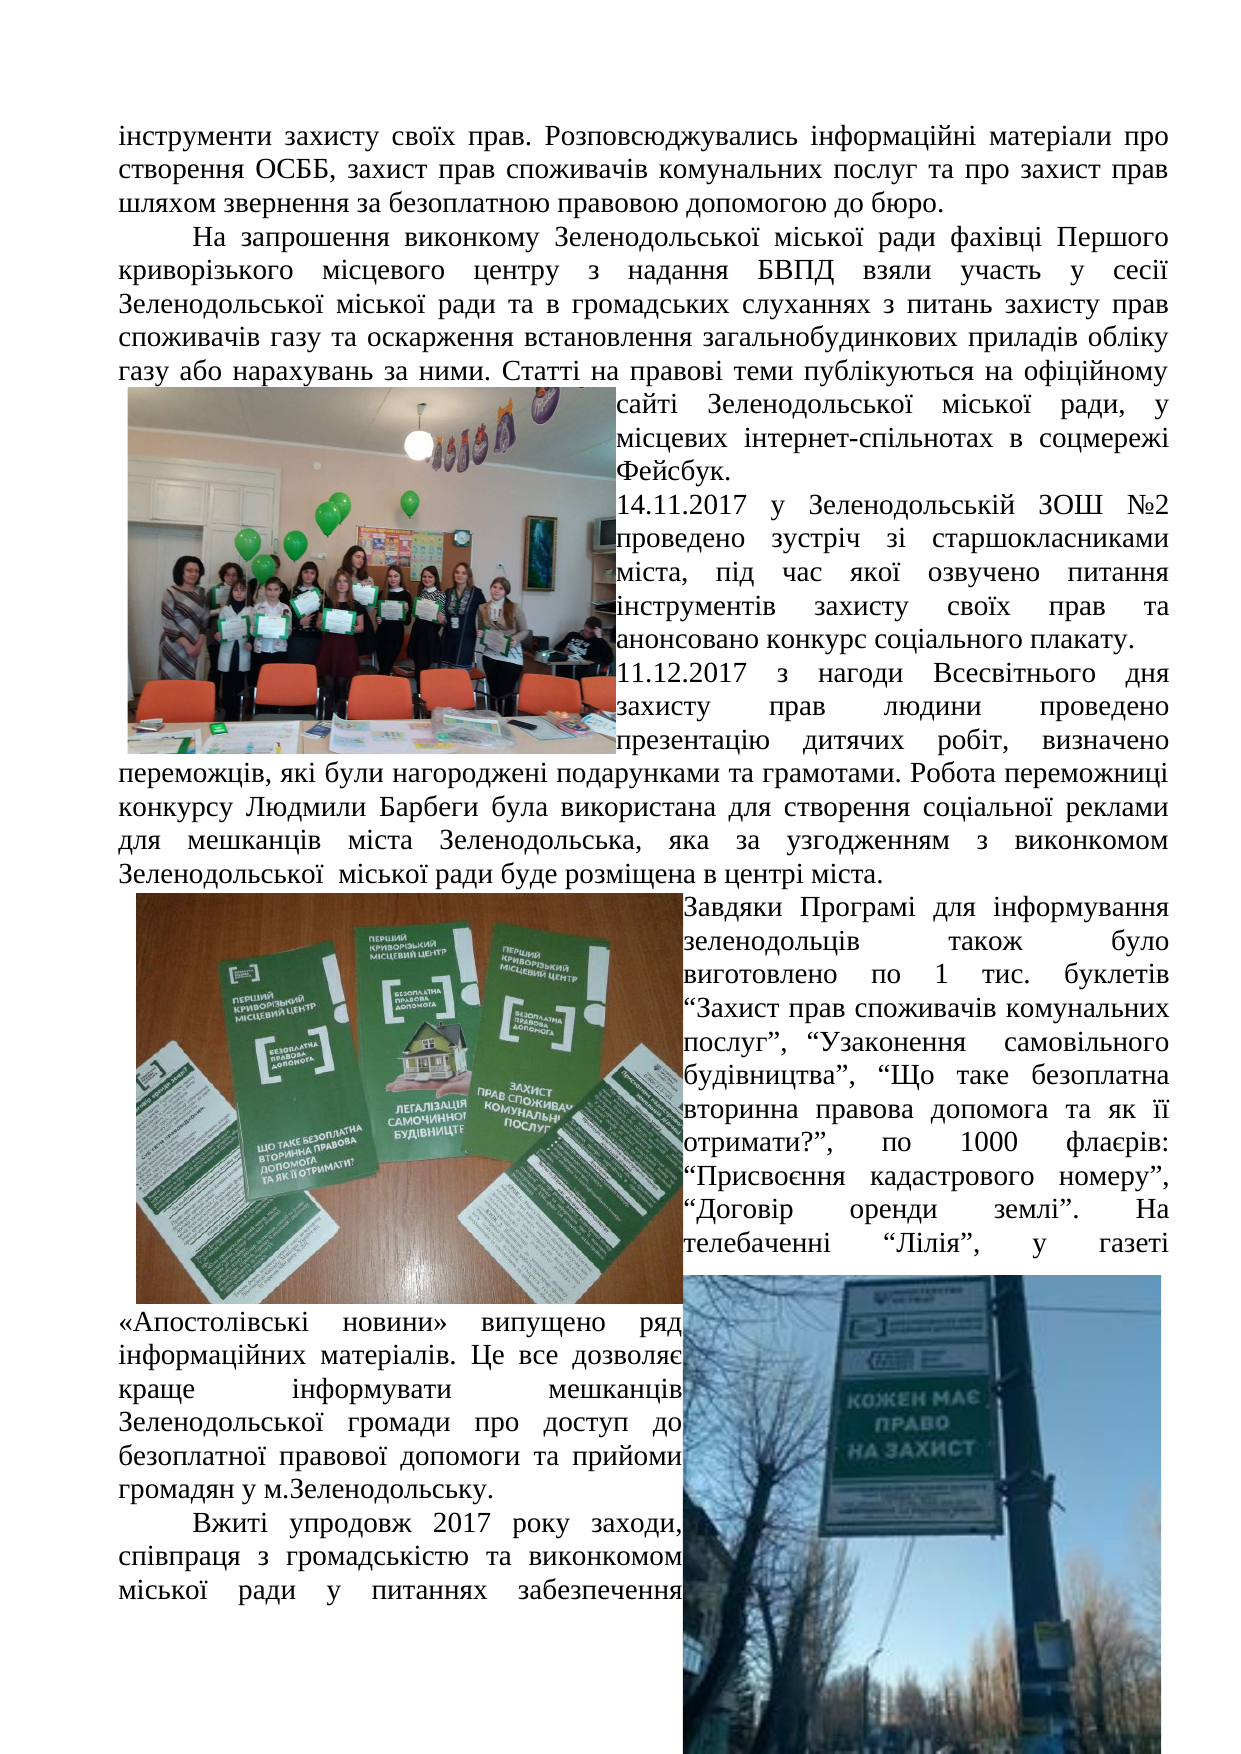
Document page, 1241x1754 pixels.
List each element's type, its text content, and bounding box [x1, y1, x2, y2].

text 11.12.2017 з нагоди Всесвітнього дня захисту прав людини проведено презентацію дитячих робіт, визначено переможців, які були нагороджені подарунками та грамотами. Робота переможниці конкурсу Людмили Барбеги була використана для створення соціальної реклами для мешканців міста Зеленодольська, яка за узгодженням з виконкомом Зеленодольської міської ради буде розміщена в центрі міста. [118, 655, 1170, 889]
text 14.11.2017 у Зеленодольській ЗОШ №2 проведено зустріч зі старшокласниками міста, під час якої озвучено питання інструментів захисту своїх прав та анонсовано конкурс соціального плакату. [616, 487, 1170, 655]
text На запрошення виконкому Зеленодольської міської ради фахівці Першого криворізького місцевого центру з надання БВПД взяли участь у сесії Зеленодольської міської ради та в громадських слуханнях з питань захисту прав споживачів газу та оскарження встановлення загальнобудинкових приладів обліку газу або нарахувань за ними. Статті на правові теми публікуються на офіційному сайті Зеленодольської міської ради, у місцевих інтернет-спільнотах в соцмережі Фейсбук. [118, 219, 1170, 487]
text інструменти захисту своїх прав. Розповсюджувались інформаційні матеріали про створення ОСББ, захист прав споживачів комунальних послуг та про захист прав шляхом звернення за безоплатною правовою допомогою до бюро. [118, 118, 1170, 219]
text Завдяки Програмі для інформування зеленодольців також було виготовлено по 1 тис. буклетів “Захист прав споживачів комунальних послуг”, “Узаконення самовільного будівництва”, “Що таке безоплатна вторинна правова допомога та як її отримати?”, по 1000 флаєрів: “Присвоєння кадастрового номеру”, “Договір оренди землі”. На телебаченні “Лілія”, у газеті «Апостолівські новини» випущено ряд інформаційних матеріалів. Це все дозволяє краще інформувати мешканців Зеленодольської громади про доступ до безоплатної правової допомоги та прийоми громадян у м.Зеленодольську. [118, 889, 1170, 1505]
text Вжиті упродовж 2017 року заходи, співпраця з громадськістю та виконкомом міської ради у питаннях забезпечення [118, 1505, 682, 1606]
